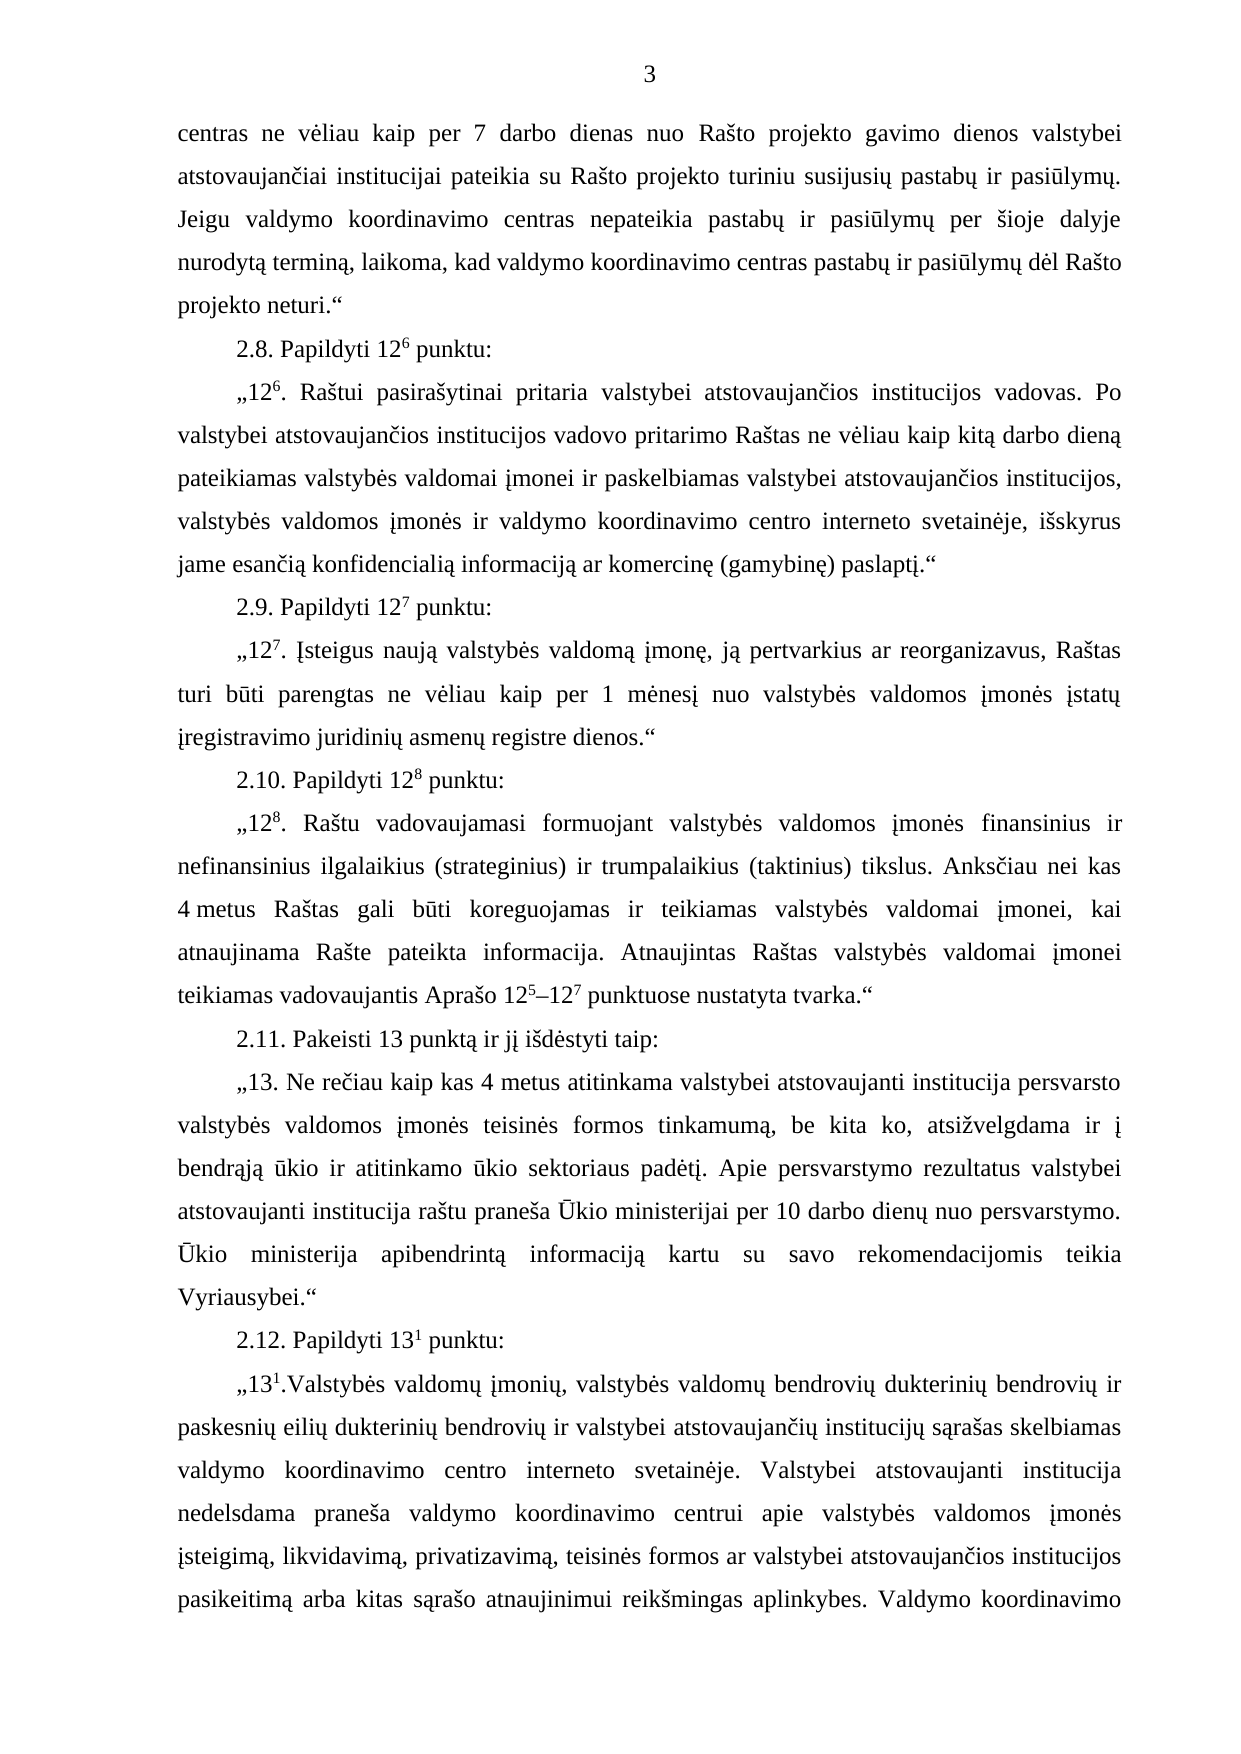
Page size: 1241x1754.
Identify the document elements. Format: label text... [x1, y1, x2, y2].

text „128. Raštu vadovaujamasi formuojant valstybės valdomos įmonės finansinius ir nefinansinius ilgalaikius (strateginius) ir trumpalaikius (taktinius) tikslus. Anksčiau nei kas 4 metus Raštas gali būti koreguojamas ir teikiamas valstybės valdomai įmonei, kai atnaujinama Rašte pateikta informacija. Atnaujintas Raštas valstybės valdomai įmonei teikiamas vadovaujantis Aprašo 125–127 punktuose nustatyta tvarka.“ [177, 808, 1122, 1009]
text 2.9. Papildyti 127 punktu: [177, 592, 1122, 621]
text „13. Ne rečiau kaip kas 4 metus atitinkama valstybei atstovaujanti institucija persvarsto valstybės valdomos įmonės teisinės formos tinkamumą, be kita ko, atsižvelgdama ir į bendrąją ūkio ir atitinkamo ūkio sektoriaus padėtį. Apie persvarstymo rezultatus valstybei atstovaujanti institucija raštu praneša Ūkio ministerijai per 10 darbo dienų nuo persvarstymo. Ūkio ministerija apibendrintą informaciją kartu su savo rekomendacijomis teikia Vyriausybei.“ [177, 1067, 1122, 1311]
text „127. Įsteigus naują valstybės valdomą įmonę, ją pertvarkius ar reorganizavus, Raštas turi būti parengtas ne vėliau kaip per 1 mėnesį nuo valstybės valdomos įmonės įstatų įregistravimo juridinių asmenų registre dienos.“ [177, 636, 1122, 751]
text 2.8. Papildyti 126 punktu: [177, 334, 1122, 362]
text centras ne vėliau kaip per 7 darbo dienas nuo Rašto projekto gavimo dienos valstybei atstovaujančiai institucijai pateikia su Rašto projekto turiniu susijusių pastabų ir pasiūlymų. Jeigu valdymo koordinavimo centras nepateikia pastabų ir pasiūlymų per šioje dalyje nurodytą terminą, laikoma, kad valdymo koordinavimo centras pastabų ir pasiūlymų dėl Rašto projekto neturi.“ [177, 118, 1122, 319]
text 2.11. Pakeisti 13 punktą ir jį išdėstyti taip: [177, 1024, 1122, 1052]
text „126. Raštui pasirašytinai pritaria valstybei atstovaujančios institucijos vadovas. Po valstybei atstovaujančios institucijos vadovo pritarimo Raštas ne vėliau kaip kitą darbo dieną pateikiamas valstybės valdomai įmonei ir paskelbiamas valstybei atstovaujančios institucijos, valstybės valdomos įmonės ir valdymo koordinavimo centro interneto svetainėje, išskyrus jame esančią konfidencialią informaciją ar komercinę (gamybinę) paslaptį.“ [177, 377, 1122, 578]
text 2.12. Papildyti 131 punktu: [177, 1326, 1122, 1354]
text 2.10. Papildyti 128 punktu: [177, 765, 1122, 794]
text „131.Valstybės valdomų įmonių, valstybės valdomų bendrovių dukterinių bendrovių ir paskesnių eilių dukterinių bendrovių ir valstybei atstovaujančių institucijų sąrašas skelbiamas valdymo koordinavimo centro interneto svetainėje. Valstybei atstovaujanti institucija nedelsdama praneša valdymo koordinavimo centrui apie valstybės valdomos įmonės įsteigimą, likvidavimą, privatizavimą, teisinės formos ar valstybei atstovaujančios institucijos pasikeitimą arba kitas sąrašo atnaujinimui reikšmingas aplinkybes. Valdymo koordinavimo [177, 1369, 1122, 1613]
